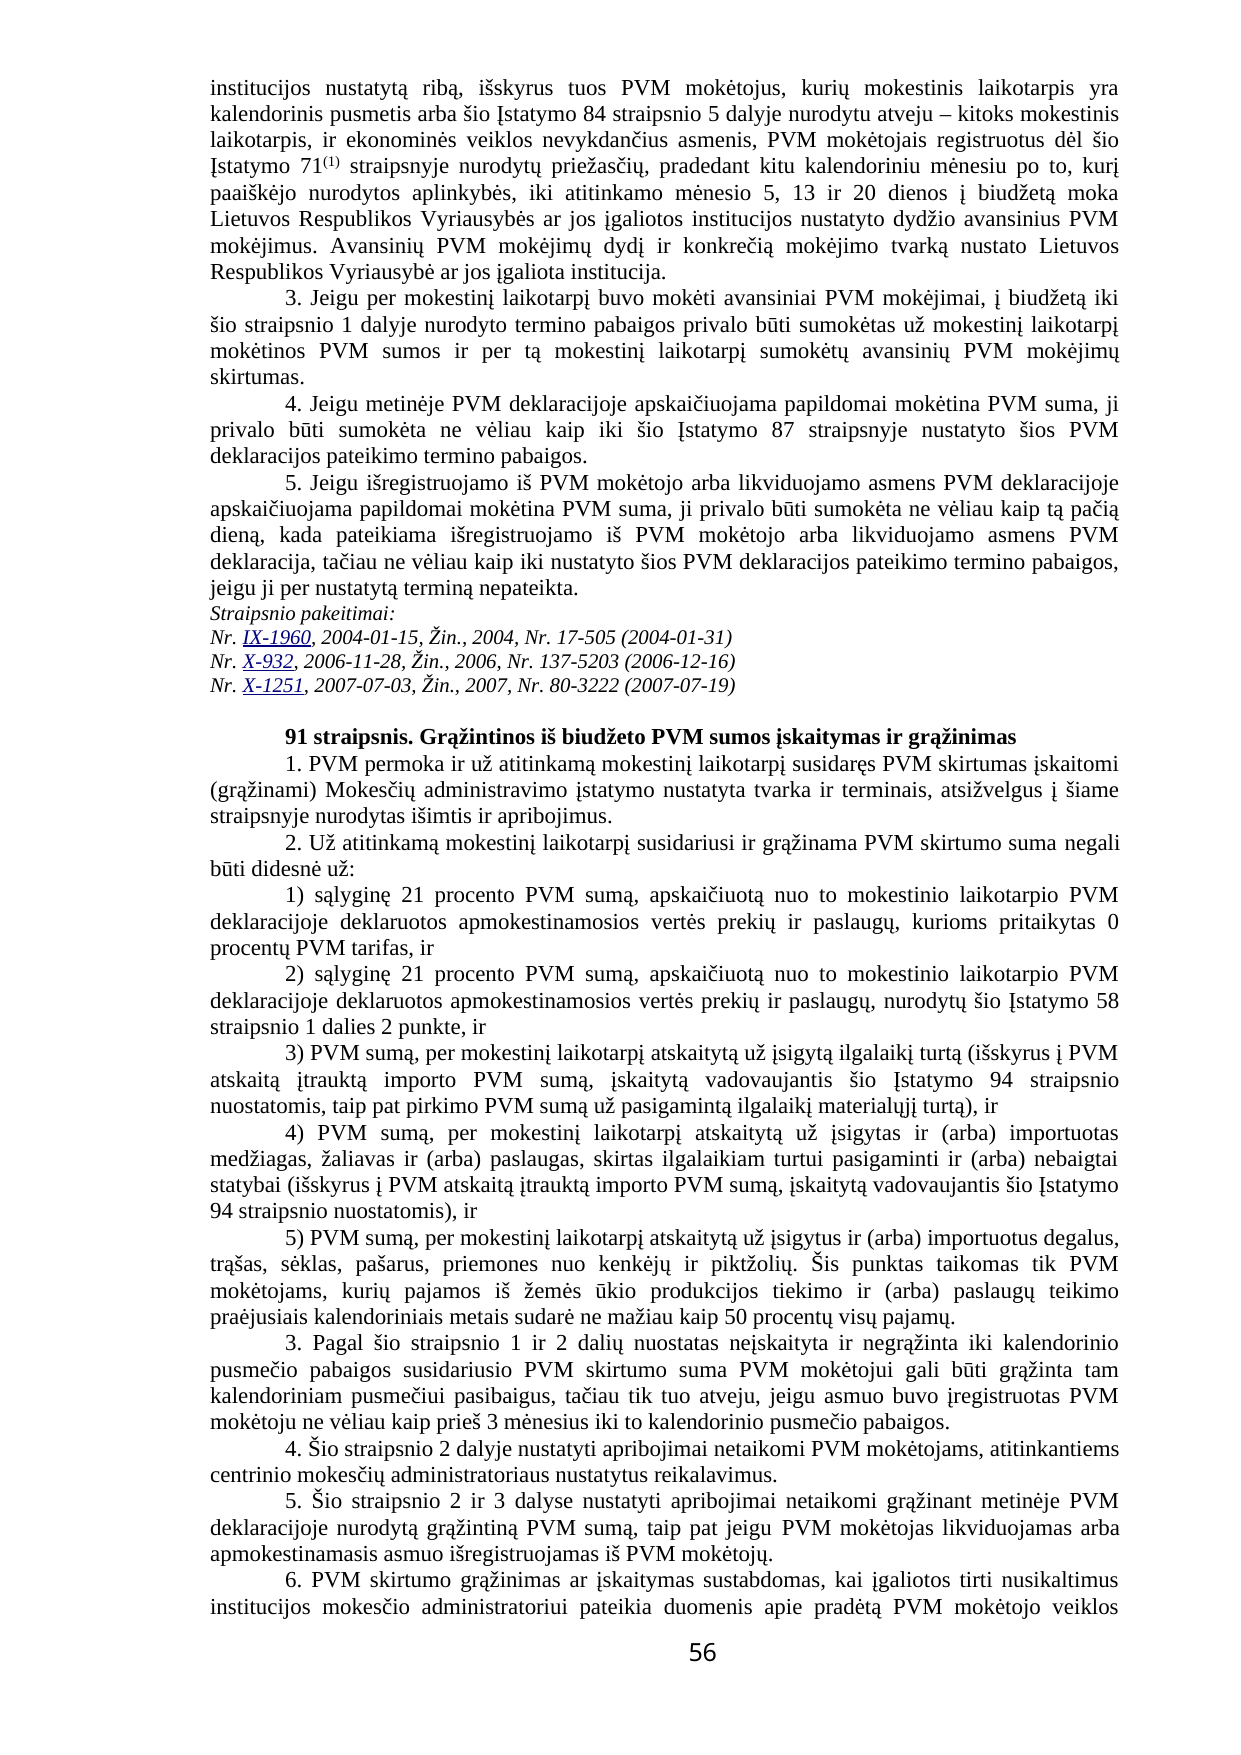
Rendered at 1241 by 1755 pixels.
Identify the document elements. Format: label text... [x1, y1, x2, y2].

text 6. PVM skirtumo grąžinimas ar įskaitymas sustabdomas, kai įgaliotos tirti nusikaltimus institucijos mokesčio administratoriui pateikia duomenis apie pradėtą PVM mokėtojo veiklos [210, 1567, 1120, 1619]
text Straipsnio pakeitimai: [210, 601, 1120, 625]
text 5. Jeigu išregistruojamo iš PVM mokėtojo arba likviduojamo asmens PVM deklaracijoje apskaičiuojama papildomai mokėtina PVM suma, ji privalo būti sumokėta ne vėliau kaip tą pačią dieną, kada pateikiama išregistruojamo iš PVM mokėtojo arba likviduojamo asmens PVM deklaracija, tačiau ne vėliau kaip iki nustatyto šios PVM deklaracijos pateikimo termino pabaigos, jeigu ji per nustatytą terminą nepateikta. [210, 469, 1120, 601]
text 3. Jeigu per mokestinį laikotarpį buvo mokėti avansiniai PVM mokėjimai, į biudžetą iki šio straipsnio 1 dalyje nurodyto termino pabaigos privalo būti sumokėtas už mokestinį laikotarpį mokėtinos PVM sumos ir per tą mokestinį laikotarpį sumokėtų avansinių PVM mokėjimų skirtumas. [210, 284, 1120, 390]
text 2) sąlyginę 21 procento PVM sumą, apskaičiuotą nuo to mokestinio laikotarpio PVM deklaracijoje deklaruotos apmokestinamosios vertės prekių ir paslaugų, nurodytų šio Įstatymo 58 straipsnio 1 dalies 2 punkte, ir [210, 960, 1120, 1039]
text Nr. X-1251, 2007-07-03, Žin., 2007, Nr. 80-3222 (2007-07-19) [210, 673, 1120, 697]
text 5) PVM sumą, per mokestinį laikotarpį atskaitytą už įsigytus ir (arba) importuotus degalus, trąšas, sėklas, pašarus, priemones nuo kenkėjų ir piktžolių. Šis punktas taikomas tik PVM mokėtojams, kurių pajamos iš žemės ūkio produkcijos tiekimo ir (arba) paslaugų teikimo praėjusiais kalendoriniais metais sudarė ne mažiau kaip 50 procentų visų pajamų. [210, 1224, 1120, 1329]
text 3. Pagal šio straipsnio 1 ir 2 dalių nuostatas neįskaityta ir negrąžinta iki kalendorinio pusmečio pabaigos susidariusio PVM skirtumo suma PVM mokėtojui gali būti grąžinta tam kalendoriniam pusmečiui pasibaigus, tačiau tik tuo atveju, jeigu asmuo buvo įregistruotas PVM mokėtoju ne vėliau kaip prieš 3 mėnesius iki to kalendorinio pusmečio pabaigos. [210, 1329, 1120, 1435]
text 4. Šio straipsnio 2 dalyje nustatyti apribojimai netaikomi PVM mokėtojams, atitinkantiems centrinio mokesčių administratoriaus nustatytus reikalavimus. [210, 1435, 1120, 1487]
text 4) PVM sumą, per mokestinį laikotarpį atskaitytą už įsigytas ir (arba) importuotas medžiagas, žaliavas ir (arba) paslaugas, skirtas ilgalaikiam turtui pasigaminti ir (arba) nebaigtai statybai (išskyrus į PVM atskaitą įtrauktą importo PVM sumą, įskaitytą vadovaujantis šio Įstatymo 94 straipsnio nuostatomis), ir [210, 1118, 1120, 1224]
text 1) sąlyginę 21 procento PVM sumą, apskaičiuotą nuo to mokestinio laikotarpio PVM deklaracijoje deklaruotos apmokestinamosios vertės prekių ir paslaugų, kurioms pritaikytas 0 procentų PVM tarifas, ir [210, 881, 1120, 960]
text institucijos nustatytą ribą, išskyrus tuos PVM mokėtojus, kurių mokestinis laikotarpis yra kalendorinis pusmetis arba šio Įstatymo 84 straipsnio 5 dalyje nurodytu atveju – kitoks mokestinis laikotarpis, ir ekonominės veiklos nevykdančius asmenis, PVM mokėtojais registruotus dėl šio Įstatymo 71(1) straipsnyje nurodytų priežasčių, pradedant kitu kalendoriniu mėnesiu po to, kurį paaiškėjo nurodytos aplinkybės, iki atitinkamo mėnesio 5, 13 ir 20 dienos į biudžetą moka Lietuvos Respublikos Vyriausybės ar jos įgaliotos institucijos nustatyto dydžio avansinius PVM mokėjimus. Avansinių PVM mokėjimų dydį ir konkrečią mokėjimo tvarką nustato Lietuvos Respublikos Vyriausybė ar jos įgaliota institucija. [210, 73, 1120, 284]
text 4. Jeigu metinėje PVM deklaracijoje apskaičiuojama papildomai mokėtina PVM suma, ji privalo būti sumokėta ne vėliau kaip iki šio Įstatymo 87 straipsnyje nustatyto šios PVM deklaracijos pateikimo termino pabaigos. [210, 390, 1120, 469]
text 2. Už atitinkamą mokestinį laikotarpį susidariusi ir grąžinama PVM skirtumo suma negali būti didesnė už: [210, 829, 1120, 881]
text 1. PVM permoka ir už atitinkamą mokestinį laikotarpį susidaręs PVM skirtumas įskaitomi (grąžinami) Mokesčių administravimo įstatymo nustatyta tvarka ir terminais, atsižvelgus į šiame straipsnyje nurodytas išimtis ir apribojimus. [210, 749, 1120, 829]
text Nr. X-932, 2006-11-28, Žin., 2006, Nr. 137-5203 (2006-12-16) [210, 649, 1120, 673]
text 5. Šio straipsnio 2 ir 3 dalyse nustatyti apribojimai netaikomi grąžinant metinėje PVM deklaracijoje nurodytą grąžintiną PVM sumą, taip pat jeigu PVM mokėtojas likviduojamas arba apmokestinamasis asmuo išregistruojamas iš PVM mokėtojų. [210, 1487, 1120, 1567]
text 3) PVM sumą, per mokestinį laikotarpį atskaitytą už įsigytą ilgalaikį turtą (išskyrus į PVM atskaitą įtrauktą importo PVM sumą, įskaitytą vadovaujantis šio Įstatymo 94 straipsnio nuostatomis, taip pat pirkimo PVM sumą už pasigamintą ilgalaikį materialųjį turtą), ir [210, 1039, 1120, 1118]
text 91 straipsnis. Grąžintinos iš biudžeto PVM sumos įskaitymas ir grąžinimas [210, 723, 1120, 749]
text Nr. IX-1960, 2004-01-15, Žin., 2004, Nr. 17-505 (2004-01-31) [210, 625, 1120, 649]
